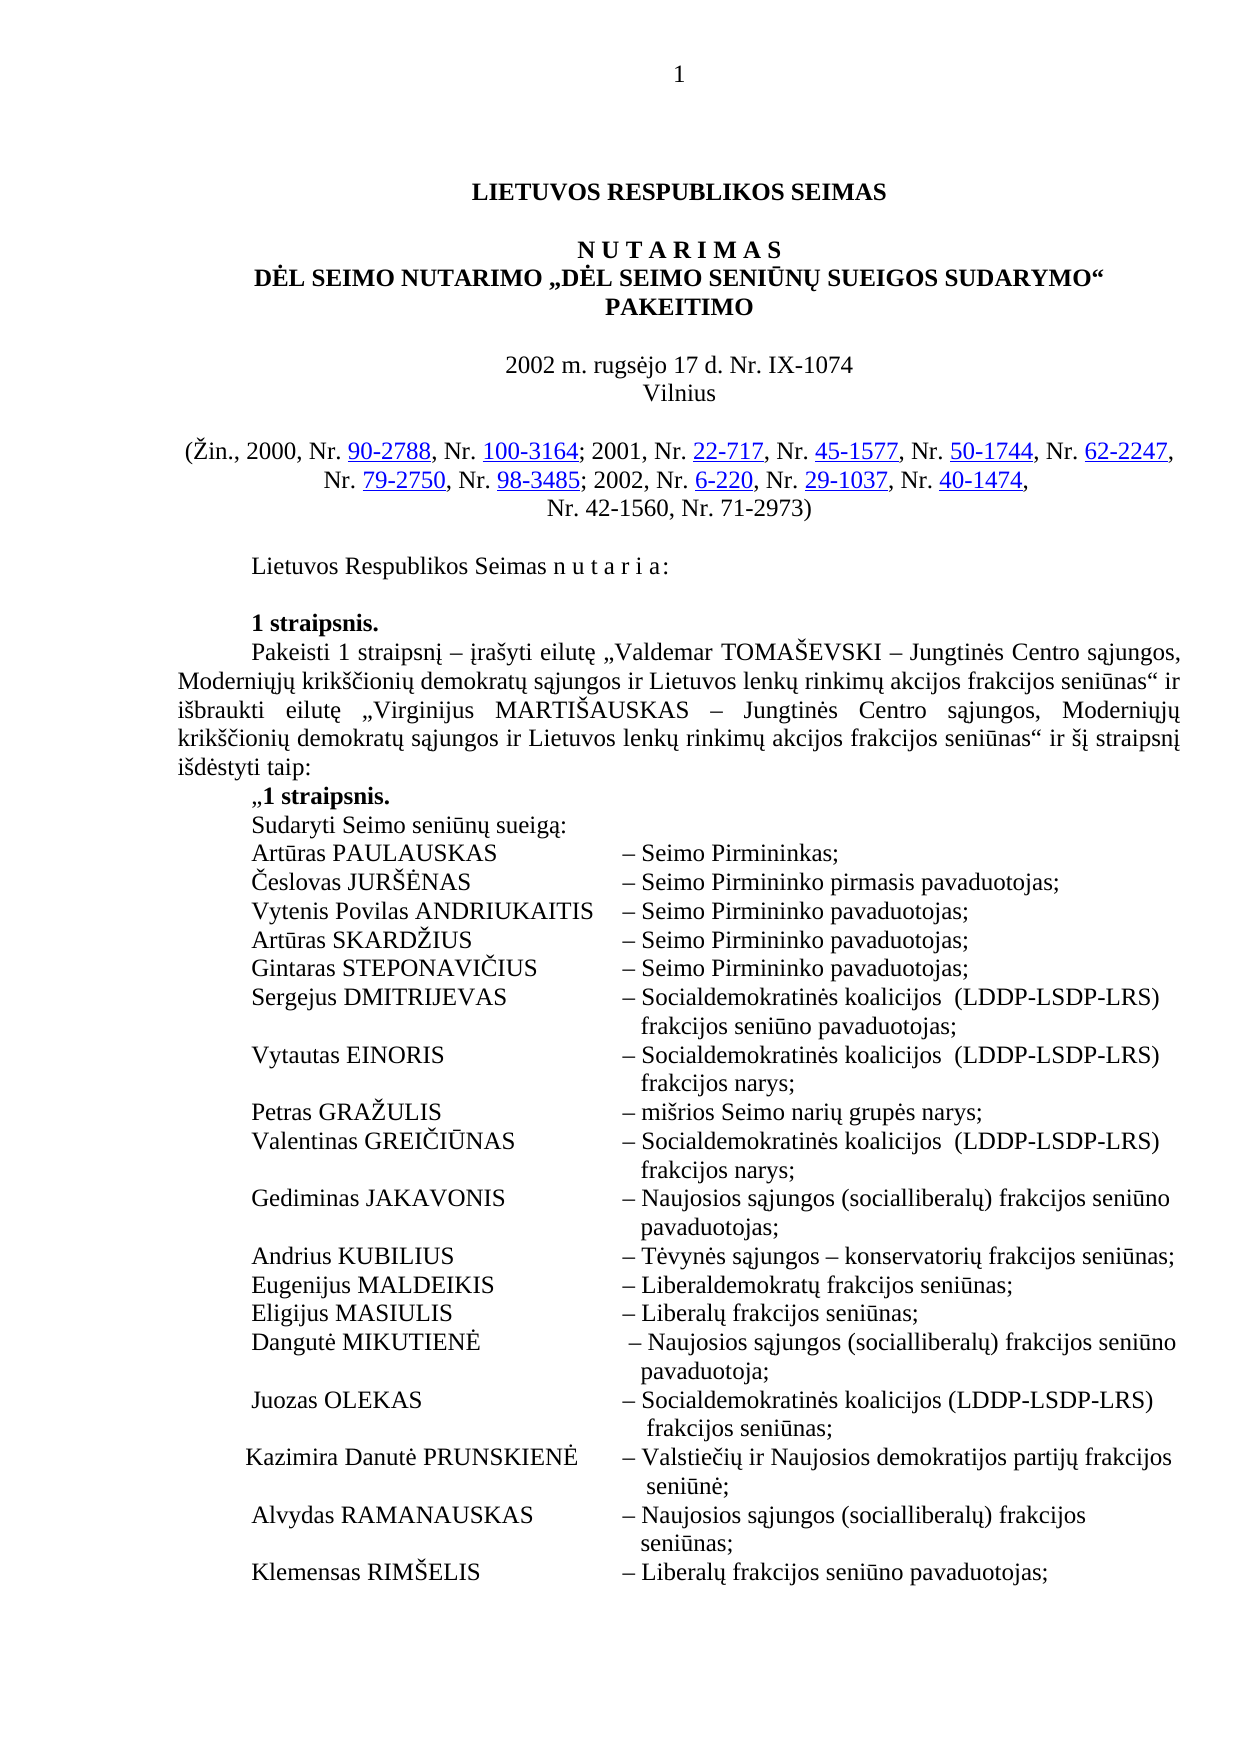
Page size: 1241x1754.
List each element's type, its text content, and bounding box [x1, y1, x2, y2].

text Sergejus DMITRIJEVAS – Socialdemokratinės koalicijos (LDDP-LSDP-LRS) frakcijos seniūno pavaduotojas; [251, 982, 1181, 1040]
text „1 straipsnis. [177, 781, 1181, 810]
text (Žin., 2000, Nr. 90-2788, Nr. 100-3164; 2001, Nr. 22-717, Nr. 45-1577, Nr. 50-1744, Nr. 62-2247, Nr. 79-2750, Nr. 98-3485; 2002, Nr. 6-220, Nr. 29-1037, Nr. 40-1474, [177, 436, 1181, 493]
text Klemensas RIMŠELIS – Liberalų frakcijos seniūno pavaduotojas; [177, 1557, 1181, 1586]
text Alvydas RAMANAUSKAS – Naujosios sąjungos (socialliberalų) frakcijos seniūnas; [251, 1500, 1181, 1557]
text DĖL SEIMO NUTARIMO „DĖL SEIMO SENIŪNŲ SUEIGOS SUDARYMO“ PAKEITIMO [177, 263, 1181, 321]
text Nr. 42-1560, Nr. 71-2973) [177, 493, 1181, 522]
text Eugenijus MALDEIKIS – Liberaldemokratų frakcijos seniūnas; [177, 1270, 1181, 1298]
text Juozas OLEKAS – Socialdemokratinės koalicijos (LDDP-LSDP-LRS) frakcijos seniūnas; [251, 1385, 1181, 1442]
text Vilnius [177, 378, 1181, 407]
text Lietuvos Respublikos Seimas nutaria: [177, 551, 1181, 580]
text Valentinas GREIČIŪNAS – Socialdemokratinės koalicijos (LDDP-LSDP-LRS) frakcijos narys; [251, 1126, 1181, 1183]
text Vytautas EINORIS – Socialdemokratinės koalicijos (LDDP-LSDP-LRS) frakcijos narys; [251, 1040, 1181, 1097]
text Gintaras STEPONAVIČIUS – Seimo Pirmininko pavaduotojas; [177, 953, 1181, 982]
text Sudaryti Seimo seniūnų sueigą: [177, 810, 1181, 838]
text Kazimira Danutė PRUNSKIENĖ – Valstiečių ir Naujosios demokratijos partijų frakcijos seniūnė; [245, 1442, 1181, 1500]
text Vytenis Povilas ANDRIUKAITIS – Seimo Pirmininko pavaduotojas; [177, 896, 1181, 925]
text Artūras PAULAUSKAS – Seimo Pirmininkas; [177, 838, 1181, 867]
text 2002 m. rugsėjo 17 d. Nr. IX-1074 [177, 350, 1181, 378]
text Artūras SKARDŽIUS – Seimo Pirmininko pavaduotojas; [177, 925, 1181, 953]
text Dangutė MIKUTIENĖ – Naujosios sąjungos (socialliberalų) frakcijos seniūno pavaduotoja; [251, 1327, 1181, 1385]
text Gediminas JAKAVONIS – Naujosios sąjungos (socialliberalų) frakcijos seniūno pavaduotojas; [251, 1183, 1181, 1241]
text N U T A R I M A S [177, 235, 1181, 263]
text Eligijus MASIULIS – Liberalų frakcijos seniūnas; [177, 1298, 1181, 1327]
text Andrius KUBILIUS – Tėvynės sąjungos – konservatorių frakcijos seniūnas; [177, 1241, 1181, 1270]
text Pakeisti 1 straipsnį – įrašyti eilutę „Valdemar Tomaševski – Jungtinės Centro sąjungos, Moderniųjų krikščionių demokratų sąjungos ir Lietuvos lenkų rinkimų akcijos frakcijos seniūnas“ ir išbraukti eilutę „Virginijus MARTIŠAUSKAS – Jungtinės Centro sąjungos, Moderniųjų krikščionių demokratų sąjungos ir Lietuvos lenkų rinkimų akcijos frakcijos seniūnas“ ir šį straipsnį išdėstyti taip: [177, 637, 1181, 781]
text 1 straipsnis. [177, 608, 1181, 637]
text Petras GRAŽULIS – mišrios Seimo narių grupės narys; [177, 1097, 1181, 1126]
text Česlovas JURŠĖNAS – Seimo Pirmininko pirmasis pavaduotojas; [177, 867, 1181, 896]
text LIETUVOS RESPUBLIKOS SEIMAS [177, 177, 1181, 206]
